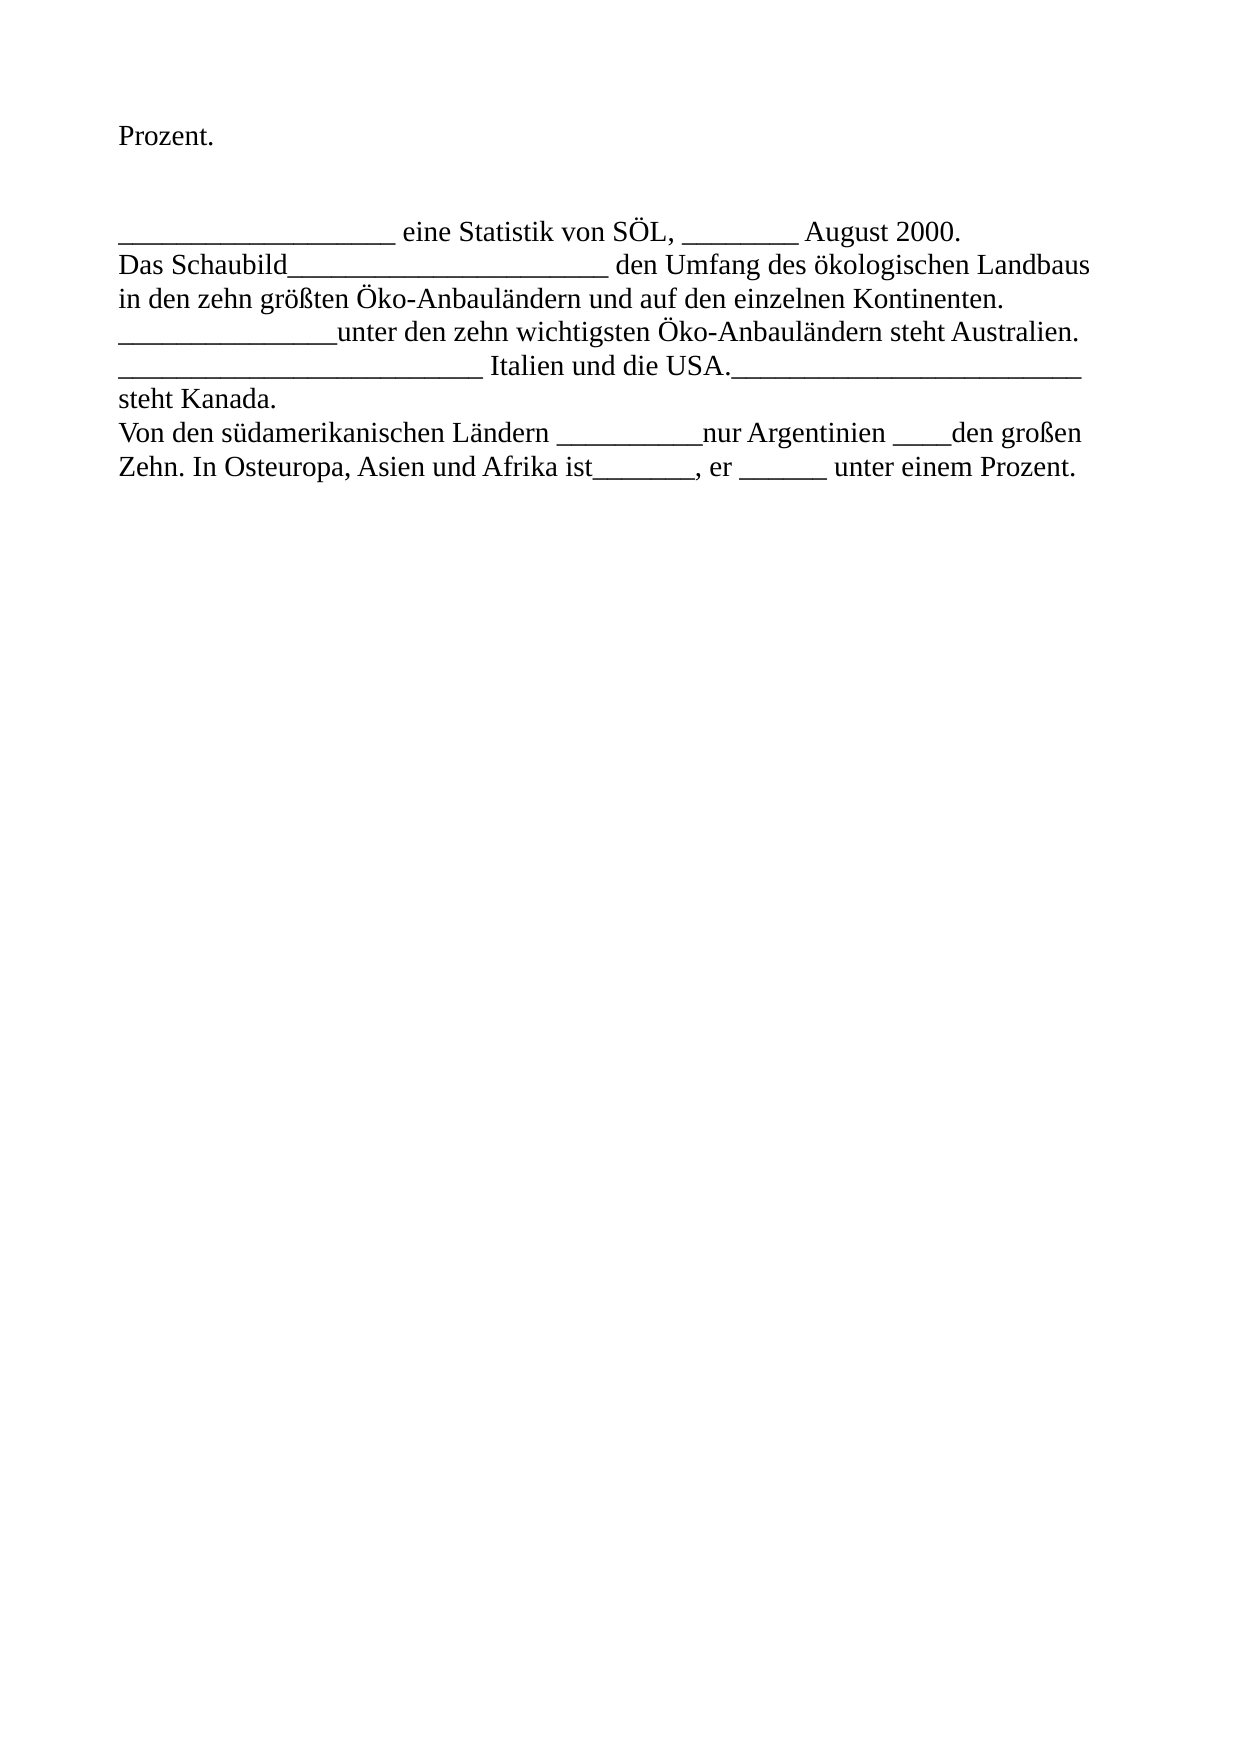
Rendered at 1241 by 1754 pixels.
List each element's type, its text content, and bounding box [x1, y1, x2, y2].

text Prozent. [118, 118, 1122, 180]
text ___________________ eine Statistik von SÖL, ________ August 2000. Das Schaubild______________________ den Umfang des ökologischen Landbaus in den zehn größten Öko-Anbauländern und auf den einzelnen Kontinenten. _______________unter den zehn wichtigsten Öko-Anbauländern steht Australien. _________________________ Italien und die USA.________________________ steht Kanada. Von den südamerikanischen Ländern __________nur Argentinien ____den großen Zehn. In Osteuropa, Asien und Afrika ist_______, er ______ unter einem Prozent. [118, 180, 1122, 516]
